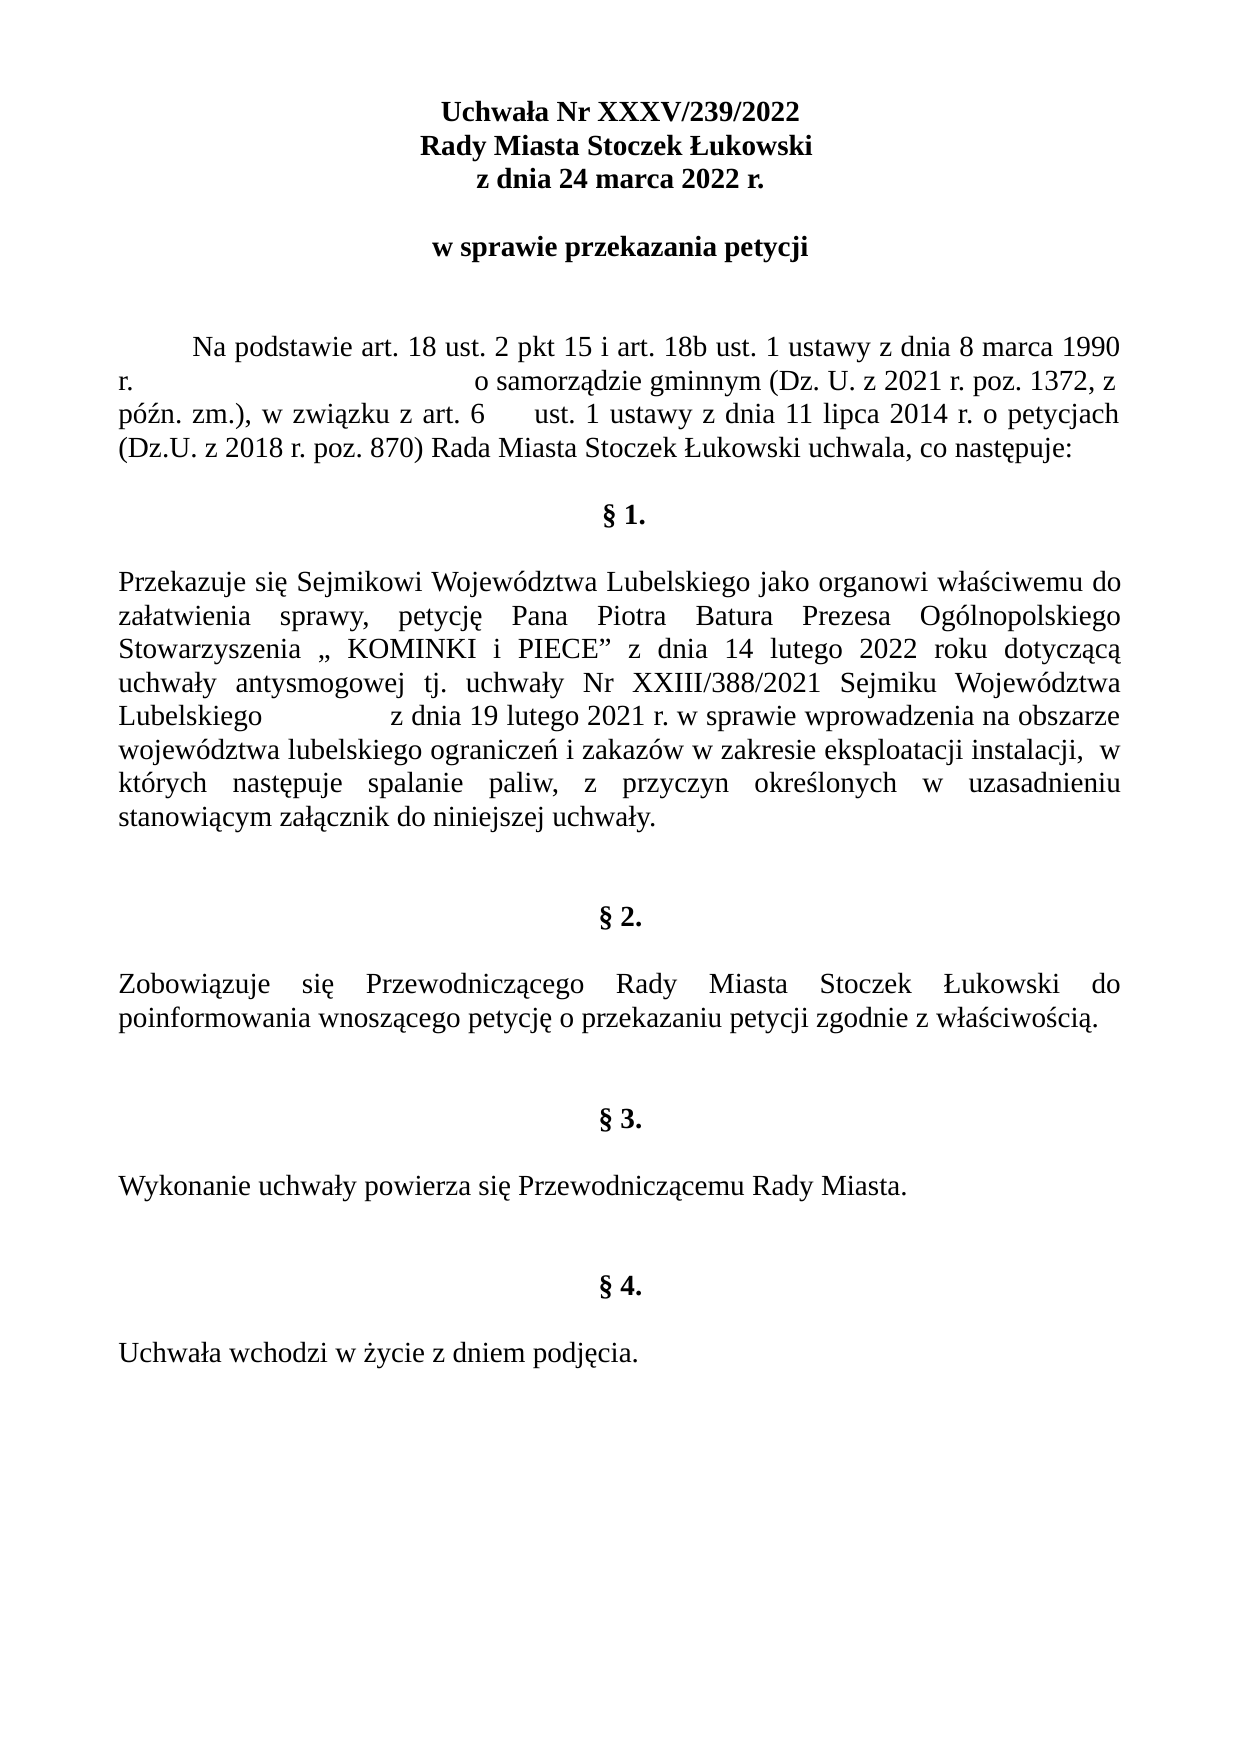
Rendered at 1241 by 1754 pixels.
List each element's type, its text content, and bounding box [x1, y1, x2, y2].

text Rady Miasta Stoczek Łukowski [118, 128, 1122, 162]
text Wykonanie uchwały powierza się Przewodniczącemu Rady Miasta. [118, 1168, 1122, 1201]
text Przekazuje się Sejmikowi Województwa Lubelskiego jako organowi właściwemu do załatwienia sprawy, petycję Pana Piotra Batura Prezesa Ogólnopolskiego Stowarzyszenia „ KOMINKI i PIECE” z dnia 14 lutego 2022 roku dotyczącą uchwały antysmogowej tj. uchwały Nr XXIII/388/2021 Sejmiku Województwa Lubelskiego z dnia 19 lutego 2021 r. w sprawie wprowadzenia na obszarze województwa lubelskiego ograniczeń i zakazów w zakresie eksploatacji instalacji, w których następuje spalanie paliw, z przyczyn określonych w uzasadnieniu stanowiącym załącznik do niniejszej uchwały. [118, 564, 1122, 832]
text § 1. [118, 497, 1122, 531]
text § 4. [118, 1268, 1122, 1302]
text w sprawie przekazania petycji [118, 229, 1122, 262]
text Uchwała Nr XXXV/239/2022 [118, 94, 1122, 128]
text Uchwała wchodzi w życie z dniem podjęcia. [118, 1336, 1122, 1369]
text Na podstawie art. 18 ust. 2 pkt 15 i art. 18b ust. 1 ustawy z dnia 8 marca 1990 r. o samorządzie gminnym (Dz. U. z 2021 r. poz. 1372, z późn. zm.), w związku z art. 6 ust. 1 ustawy z dnia 11 lipca 2014 r. o petycjach (Dz.U. z 2018 r. poz. 870) Rada Miasta Stoczek Łukowski uchwala, co następuje: [118, 329, 1122, 463]
text § 2. [118, 899, 1122, 933]
text Zobowiązuje się Przewodniczącego Rady Miasta Stoczek Łukowski do poinformowania wnoszącego petycję o przekazaniu petycji zgodnie z właściwością. [118, 967, 1122, 1034]
text § 3. [118, 1101, 1122, 1134]
text z dnia 24 marca 2022 r. [118, 162, 1122, 195]
